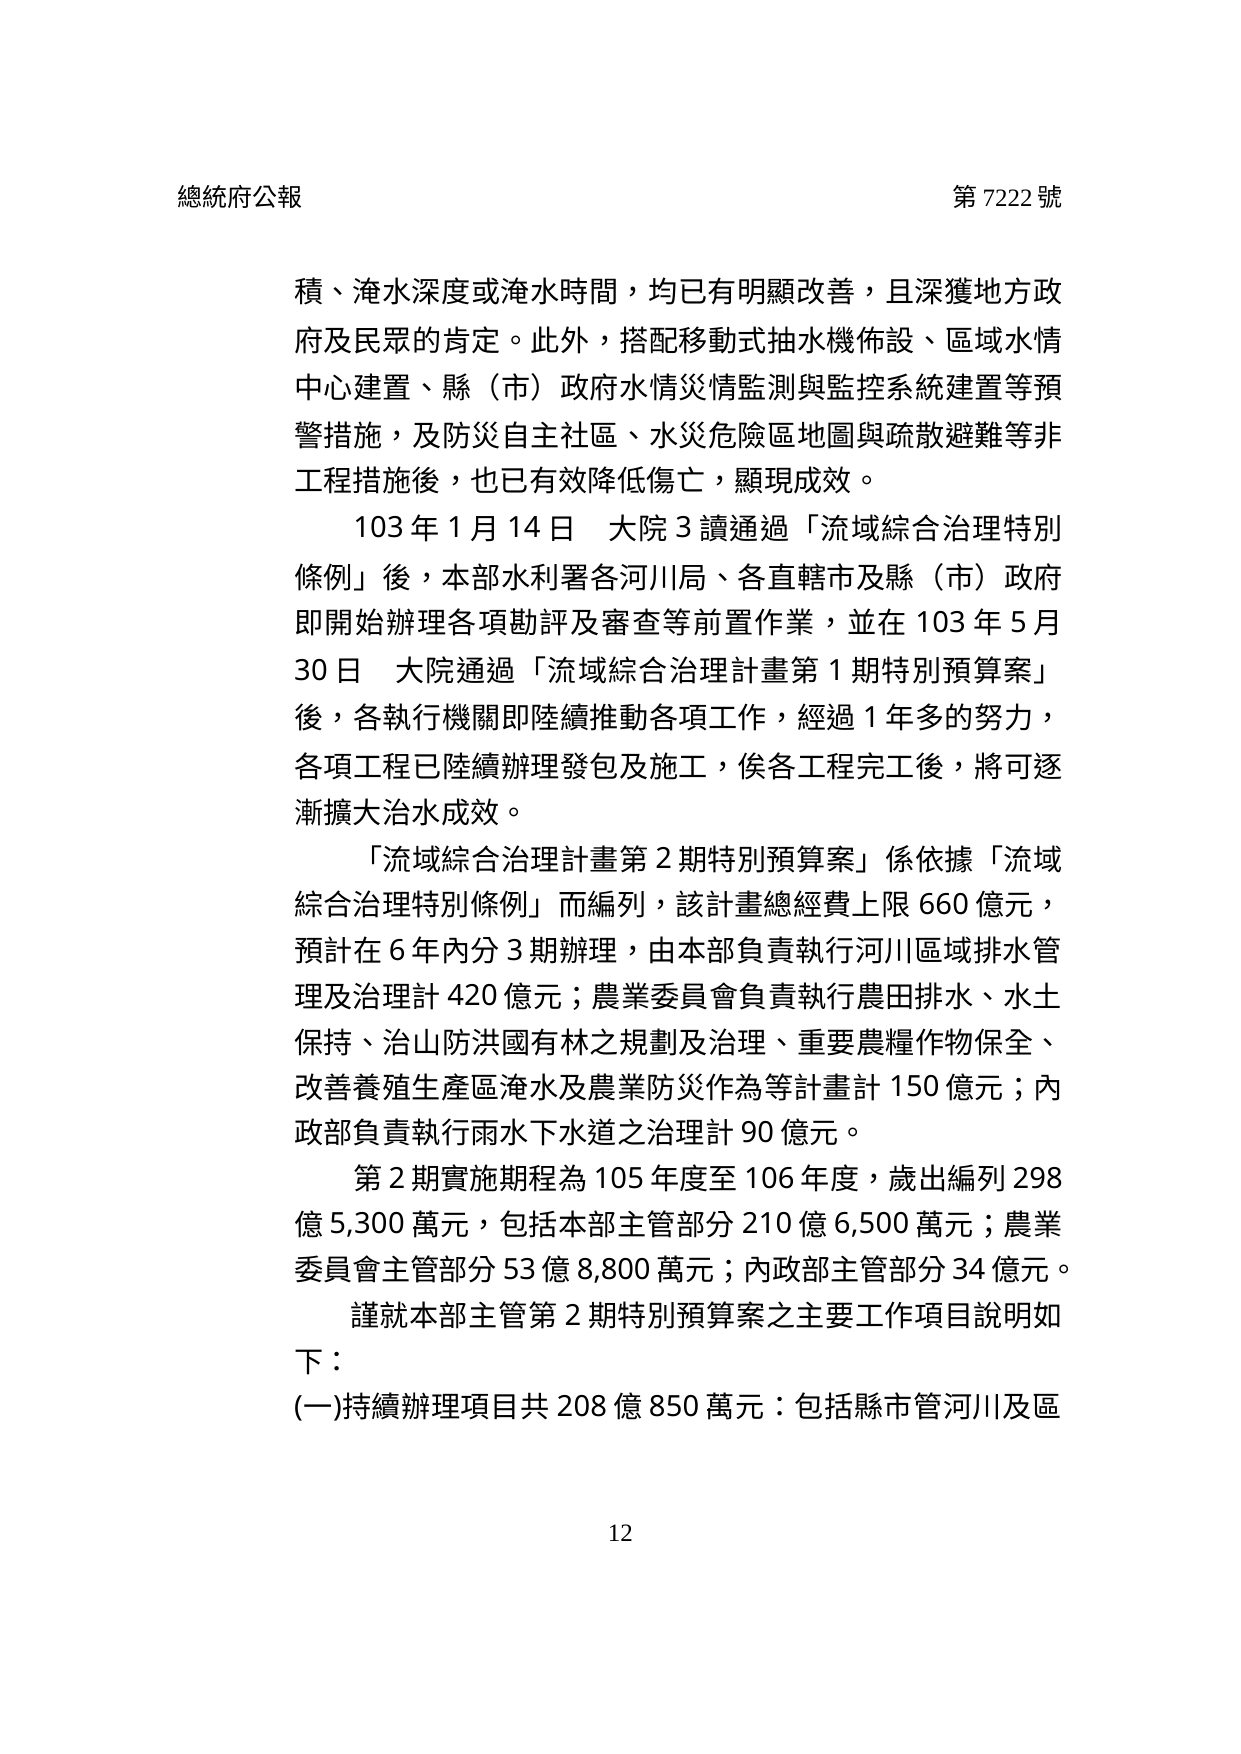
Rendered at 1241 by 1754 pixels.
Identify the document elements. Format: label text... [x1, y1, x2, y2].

text 「流域綜合治理計畫第2期特別預算案」係依據「流域綜合治理特別條例」而編列，該計畫總經費上限660億元，預計在6年內分3期辦理，由本部負責執行河川區域排水管理及治理計420億元；農業委員會負責執行農田排水、水土保持、治山防洪國有林之規劃及治理、重要農糧作物保全、改善養殖生產區淹水及農業防災作為等計畫計150億元；內政部負責執行雨水下水道之治理計90億元。 [294, 834, 1063, 1154]
text (一)持續辦理項目共208億850萬元：包括縣市管河川及區 [294, 1382, 1063, 1428]
text 第2期實施期程為105年度至106年度，歲出編列298億5,300萬元，包括本部主管部分210億6,500萬元；農業委員會主管部分53億8,800萬元；內政部主管部分34億元。 [294, 1154, 1063, 1291]
text 謹就本部主管第2期特別預算案之主要工作項目說明如下： [294, 1291, 1063, 1382]
text 積、淹水深度或淹水時間，均已有明顯改善，且深獲地方政府及民眾的肯定。此外，搭配移動式抽水機佈設、區域水情中心建置、縣（市）政府水情災情監測與監控系統建置等預警措施，及防災自主社區、水災危險區地圖與疏散避難等非工程措施後，也已有效降低傷亡，顯現成效。 [294, 266, 1063, 503]
text 103年1月14日 大院3讀通過「流域綜合治理特別條例」後，本部水利署各河川局、各直轄市及縣（市）政府即開始辦理各項勘評及審查等前置作業，並在103年5月30日 大院通過「流域綜合治理計畫第1期特別預算案」後，各執行機關即陸續推動各項工作，經過1年多的努力，各項工程已陸續辦理發包及施工，俟各工程完工後，將可逐漸擴大治水成效。 [294, 503, 1063, 834]
